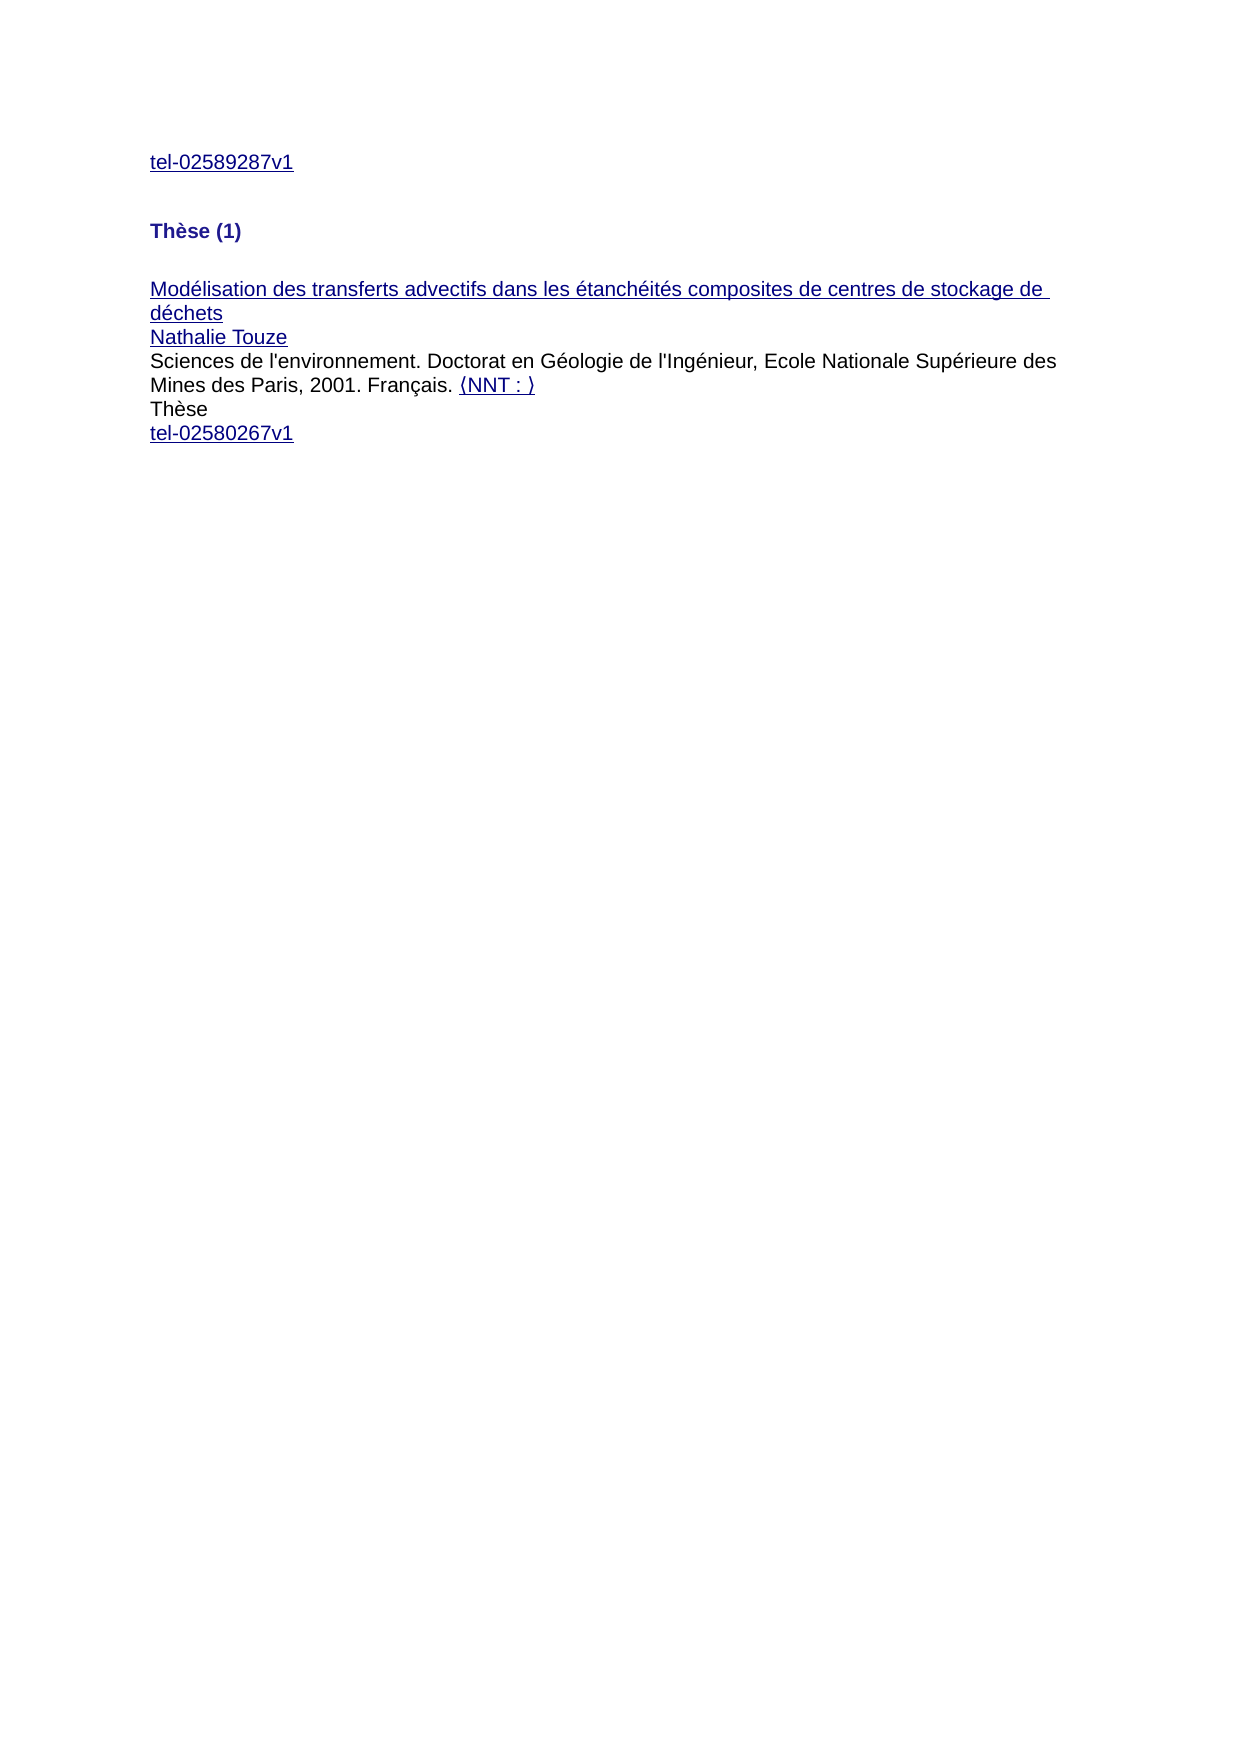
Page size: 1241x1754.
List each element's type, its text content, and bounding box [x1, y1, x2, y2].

subtitle Thèse (1) [150, 219, 1090, 243]
table_header tel-02589287v1 [150, 150, 1090, 174]
table_header Modélisation des transferts advectifs dans les étanchéités composites de centres de stockage de déchets Nathalie Touze Sciences de l'environnement. Doctorat en Géologie de l'Ingénieur, Ecole Nationale Supérieure des Mines des Paris, 2001. Français. ⟨NNT : ⟩ Thèse tel-02580267v1 [150, 277, 1090, 445]
